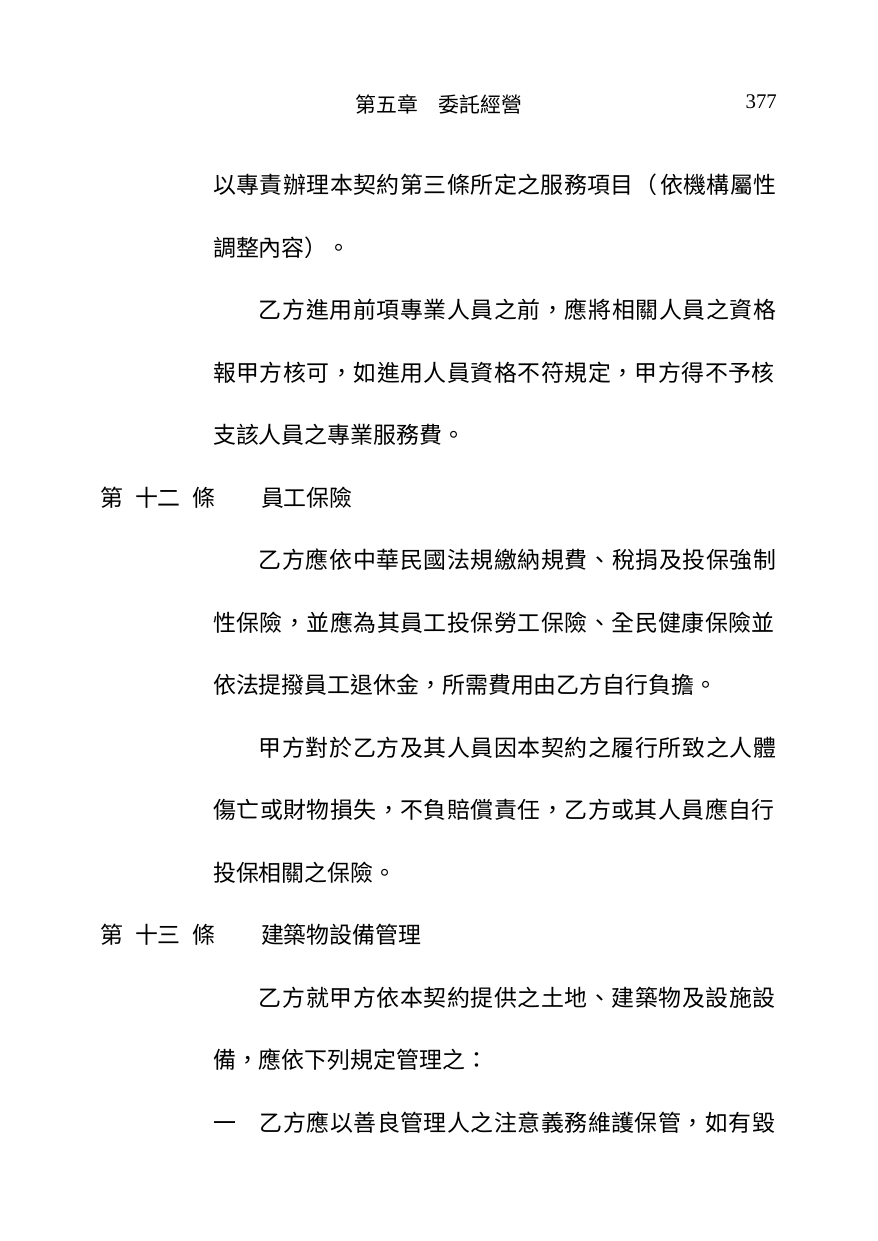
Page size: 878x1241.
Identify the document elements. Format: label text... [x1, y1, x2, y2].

text 第 十三 條 建築物設備管理 [100, 892, 777, 954]
text 乙方應依據各相關福利法規之規定，設置專業人員，以專責辦理本契約第三條所定之服務項目（依機構屬性調整內容）。 [213, 142, 777, 267]
text 第 十二 條 員工保險 [100, 454, 777, 517]
text 乙方進用前項專業人員之前，應將相關人員之資格報甲方核可，如進用人員資格不符規定，甲方得不予核支該人員之專業服務費。 [213, 267, 777, 454]
text 乙方就甲方依本契約提供之土地、建築物及設施設備，應依下列規定管理之： [213, 954, 777, 1079]
text 乙方應依中華民國法規繳納規費、稅捐及投保強制性保險，並應為其員工投保勞工保險、全民健康保險並依法提撥員工退休金，所需費用由乙方自行負擔。 [213, 517, 777, 704]
text 一 乙方應以善良管理人之注意義務維護保管，如有毀 [213, 1079, 777, 1142]
text 甲方對於乙方及其人員因本契約之履行所致之人體傷亡或財物損失，不負賠償責任，乙方或其人員應自行投保相關之保險。 [213, 704, 777, 892]
